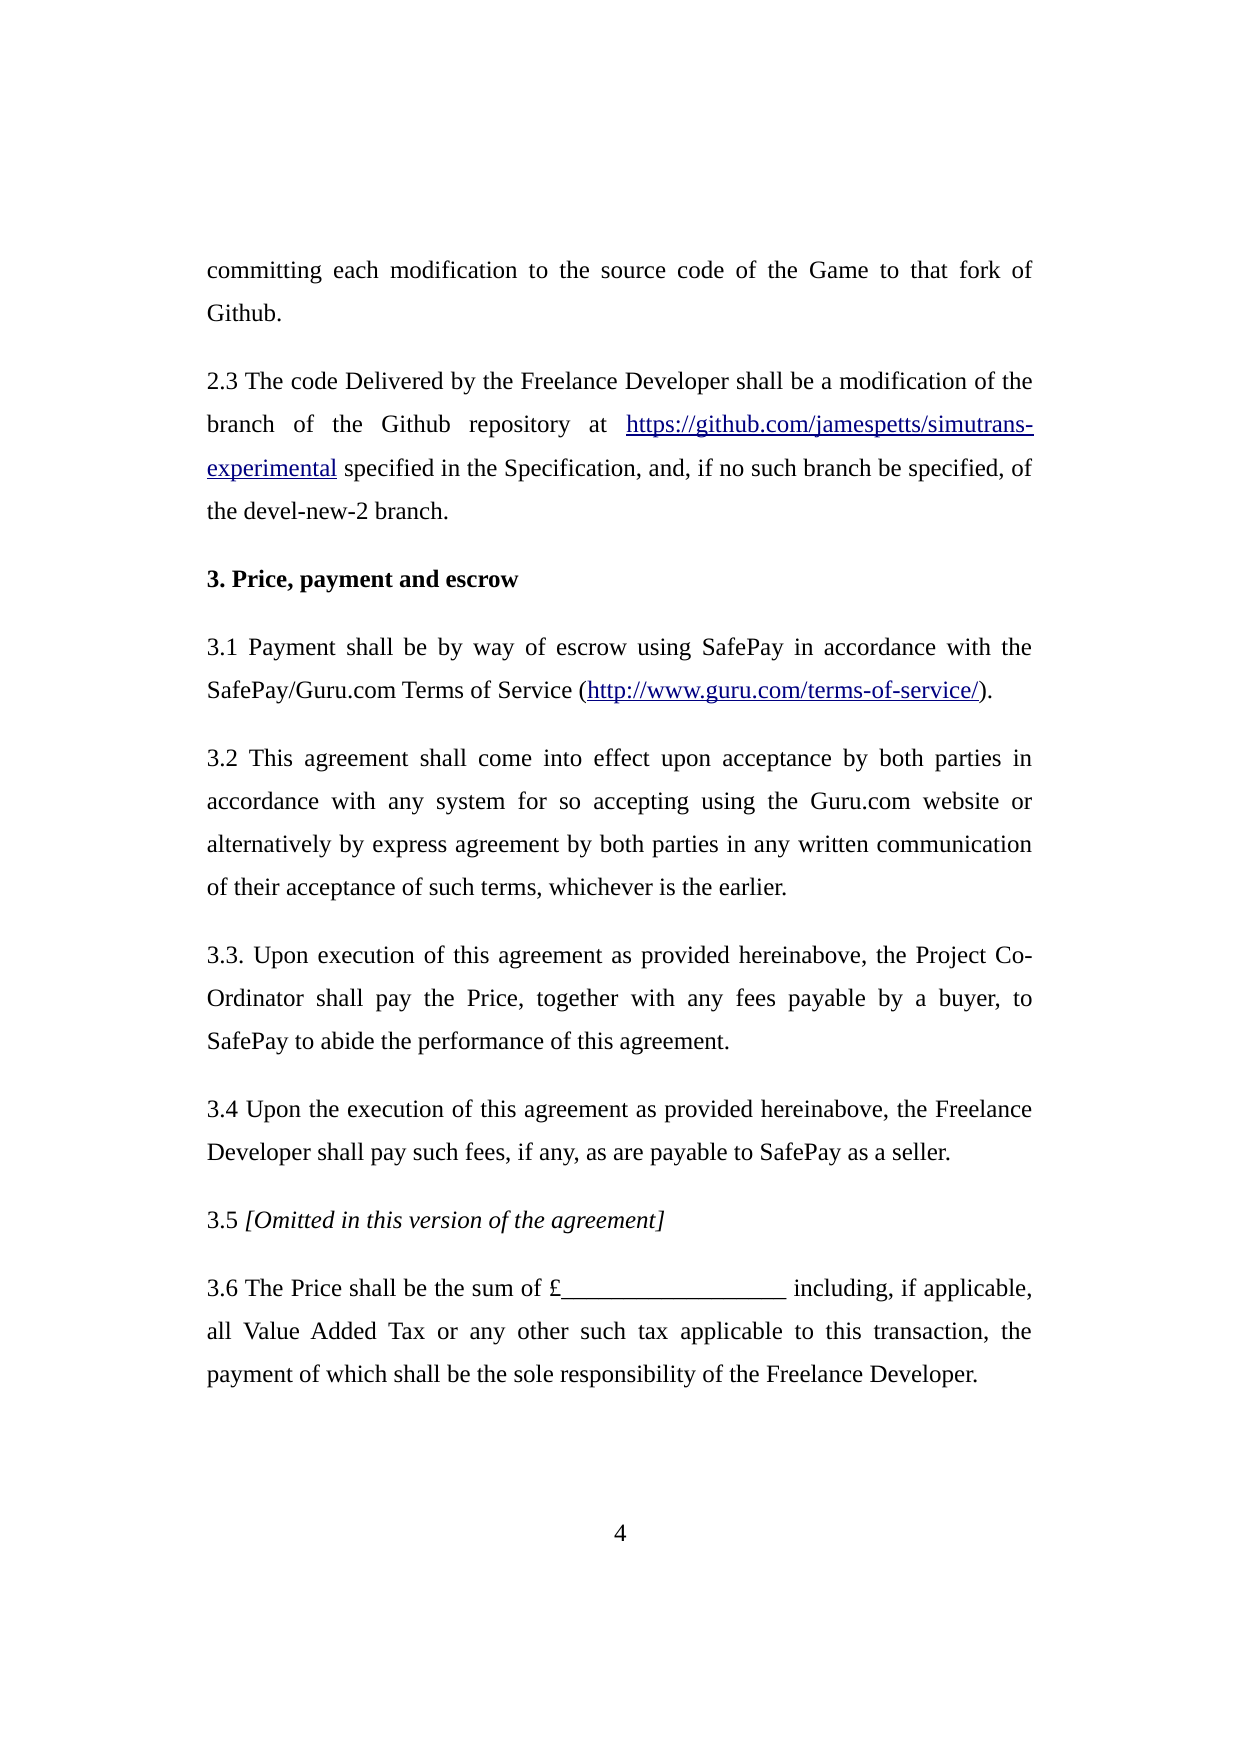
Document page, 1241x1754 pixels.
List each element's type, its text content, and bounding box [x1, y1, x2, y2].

text 3.5 [Omitted in this version of the agreement] [207, 1205, 1033, 1234]
text 3.4 Upon the execution of this agreement as provided hereinabove, the Freelance Developer shall pay such fees, if any, as are payable to SafePay as a seller. [207, 1094, 1033, 1166]
text 3.3. Upon execution of this agreement as provided hereinabove, the Project Co-Ordinator shall pay the Price, together with any fees payable by a buyer, to SafePay to abide the performance of this agreement. [207, 940, 1033, 1055]
text 3. Price, payment and escrow [207, 564, 1033, 592]
text 3.6 The Price shall be the sum of £__________________ including, if applicable, all Value Added Tax or any other such tax applicable to this transaction, the payment of which shall be the sole responsibility of the Freelance Developer. [207, 1273, 1033, 1388]
text 3.1 Payment shall be by way of escrow using SafePay in accordance with the SafePay/Guru.com Terms of Service (http://www.guru.com/terms-of-service/). [207, 632, 1033, 703]
text 3.2 This agreement shall come into effect upon acceptance by both parties in accordance with any system for so accepting using the Guru.com website or alternatively by express agreement by both parties in any written communication of their acceptance of such terms, whichever is the earlier. [207, 743, 1033, 901]
text 2.3 The code Delivered by the Freelance Developer shall be a modification of the branch of the Github repository at https://github.com/jamespetts/simutrans-experimental specified in the Specification, and, if no such branch be specified, of the devel-new-2 branch. [207, 366, 1033, 524]
text committing each modification to the source code of the Game to that fork of Github. [207, 255, 1033, 327]
